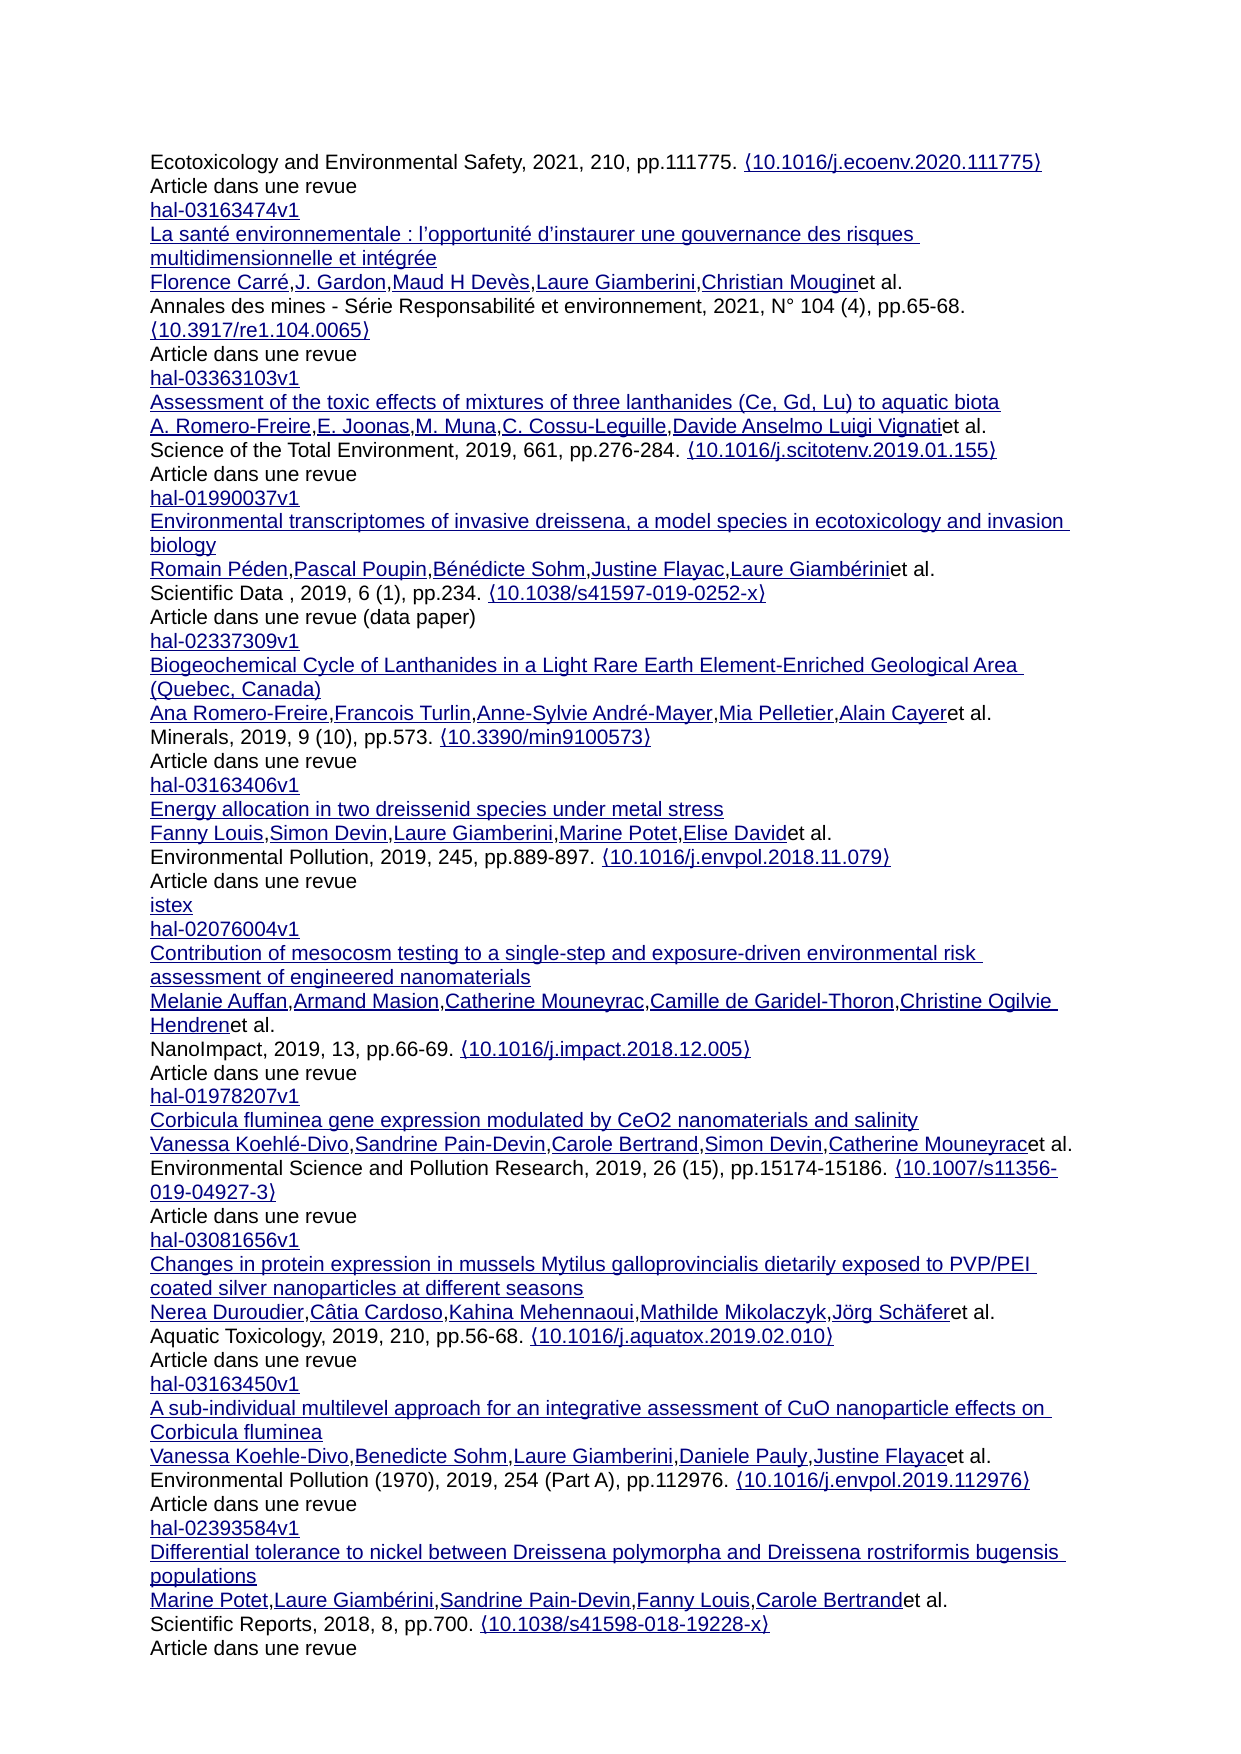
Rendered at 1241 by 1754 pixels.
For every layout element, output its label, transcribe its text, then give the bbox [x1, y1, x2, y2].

table_cell Corbicula fluminea gene expression modulated by CeO2 nanomaterials and salinity Vanessa Koehlé-Divo,Sandrine Pain-Devin,Carole Bertrand,Simon Devin,Catherine Mouneyracet al. Environmental Science and Pollution Research, 2019, 26 (15), pp.15174-15186. ⟨10.1007/s11356-019-04927-3⟩ Article dans une revue hal-03081656v1 [150, 1108, 1090, 1252]
table_cell La santé environnementale : l’opportunité d’instaurer une gouvernance des risques multidimensionnelle et intégrée Florence Carré,J. Gardon,Maud H Devès,Laure Giamberini,Christian Mouginet al. Annales des mines - Série Responsabilité et environnement, 2021, N° 104 (4), pp.65-68. ⟨10.3917/re1.104.0065⟩ Article dans une revue hal-03363103v1 [150, 222, 1090, 389]
table_cell Contribution of mesocosm testing to a single-step and exposure-driven environmental risk assessment of engineered nanomaterials Melanie Auffan,Armand Masion,Catherine Mouneyrac,Camille de Garidel-Thoron,Christine Ogilvie Hendrenet al. NanoImpact, 2019, 13, pp.66-69. ⟨10.1016/j.impact.2018.12.005⟩ Article dans une revue hal-01978207v1 [150, 941, 1090, 1108]
table_cell Differential tolerance to nickel between Dreissena polymorpha and Dreissena rostriformis bugensis populations Marine Potet,Laure Giambérini,Sandrine Pain-Devin,Fanny Louis,Carole Bertrandet al. Scientific Reports, 2018, 8, pp.700. ⟨10.1038/s41598-018-19228-x⟩ Article dans une revue [150, 1540, 1090, 1659]
table_cell Energy allocation in two dreissenid species under metal stress Fanny Louis,Simon Devin,Laure Giamberini,Marine Potet,Elise Davidet al. Environmental Pollution, 2019, 245, pp.889-897. ⟨10.1016/j.envpol.2018.11.079⟩ Article dans une revue istex hal-02076004v1 [150, 797, 1090, 941]
table_cell Changes in protein expression in mussels Mytilus galloprovincialis dietarily exposed to PVP/PEI coated silver nanoparticles at different seasons Nerea Duroudier,Câtia Cardoso,Kahina Mehennaoui,Mathilde Mikolaczyk,Jörg Schäferet al. Aquatic Toxicology, 2019, 210, pp.56-68. ⟨10.1016/j.aquatox.2019.02.010⟩ Article dans une revue hal-03163450v1 [150, 1252, 1090, 1396]
table_cell Assessment of the toxic effects of mixtures of three lanthanides (Ce, Gd, Lu) to aquatic biota A. Romero-Freire,E. Joonas,M. Muna,C. Cossu-Leguille,Davide Anselmo Luigi Vignatiet al. Science of the Total Environment, 2019, 661, pp.276-284. ⟨10.1016/j.scitotenv.2019.01.155⟩ Article dans une revue hal-01990037v1 [150, 390, 1090, 509]
table_cell Environmental transcriptomes of invasive dreissena, a model species in ecotoxicology and invasion biology Romain Péden,Pascal Poupin,Bénédicte Sohm,Justine Flayac,Laure Giambériniet al. Scientific Data , 2019, 6 (1), pp.234. ⟨10.1038/s41597-019-0252-x⟩ Article dans une revue (data paper) hal-02337309v1 [150, 509, 1090, 653]
table_cell A sub-individual multilevel approach for an integrative assessment of CuO nanoparticle effects on Corbicula fluminea Vanessa Koehle-Divo,Benedicte Sohm,Laure Giamberini,Daniele Pauly,Justine Flayacet al. Environmental Pollution (1970), 2019, 254 (Part A), pp.112976. ⟨10.1016/j.envpol.2019.112976⟩ Article dans une revue hal-02393584v1 [150, 1396, 1090, 1539]
table_cell Biogeochemical Cycle of Lanthanides in a Light Rare Earth Element-Enriched Geological Area (Quebec, Canada) Ana Romero-Freire,Francois Turlin,Anne-Sylvie André-Mayer,Mia Pelletier,Alain Cayeret al. Minerals, 2019, 9 (10), pp.573. ⟨10.3390/min9100573⟩ Article dans une revue hal-03163406v1 [150, 653, 1090, 797]
table_cell Ecotoxicology and Environmental Safety, 2021, 210, pp.111775. ⟨10.1016/j.ecoenv.2020.111775⟩ Article dans une revue hal-03163474v1 [150, 150, 1090, 222]
